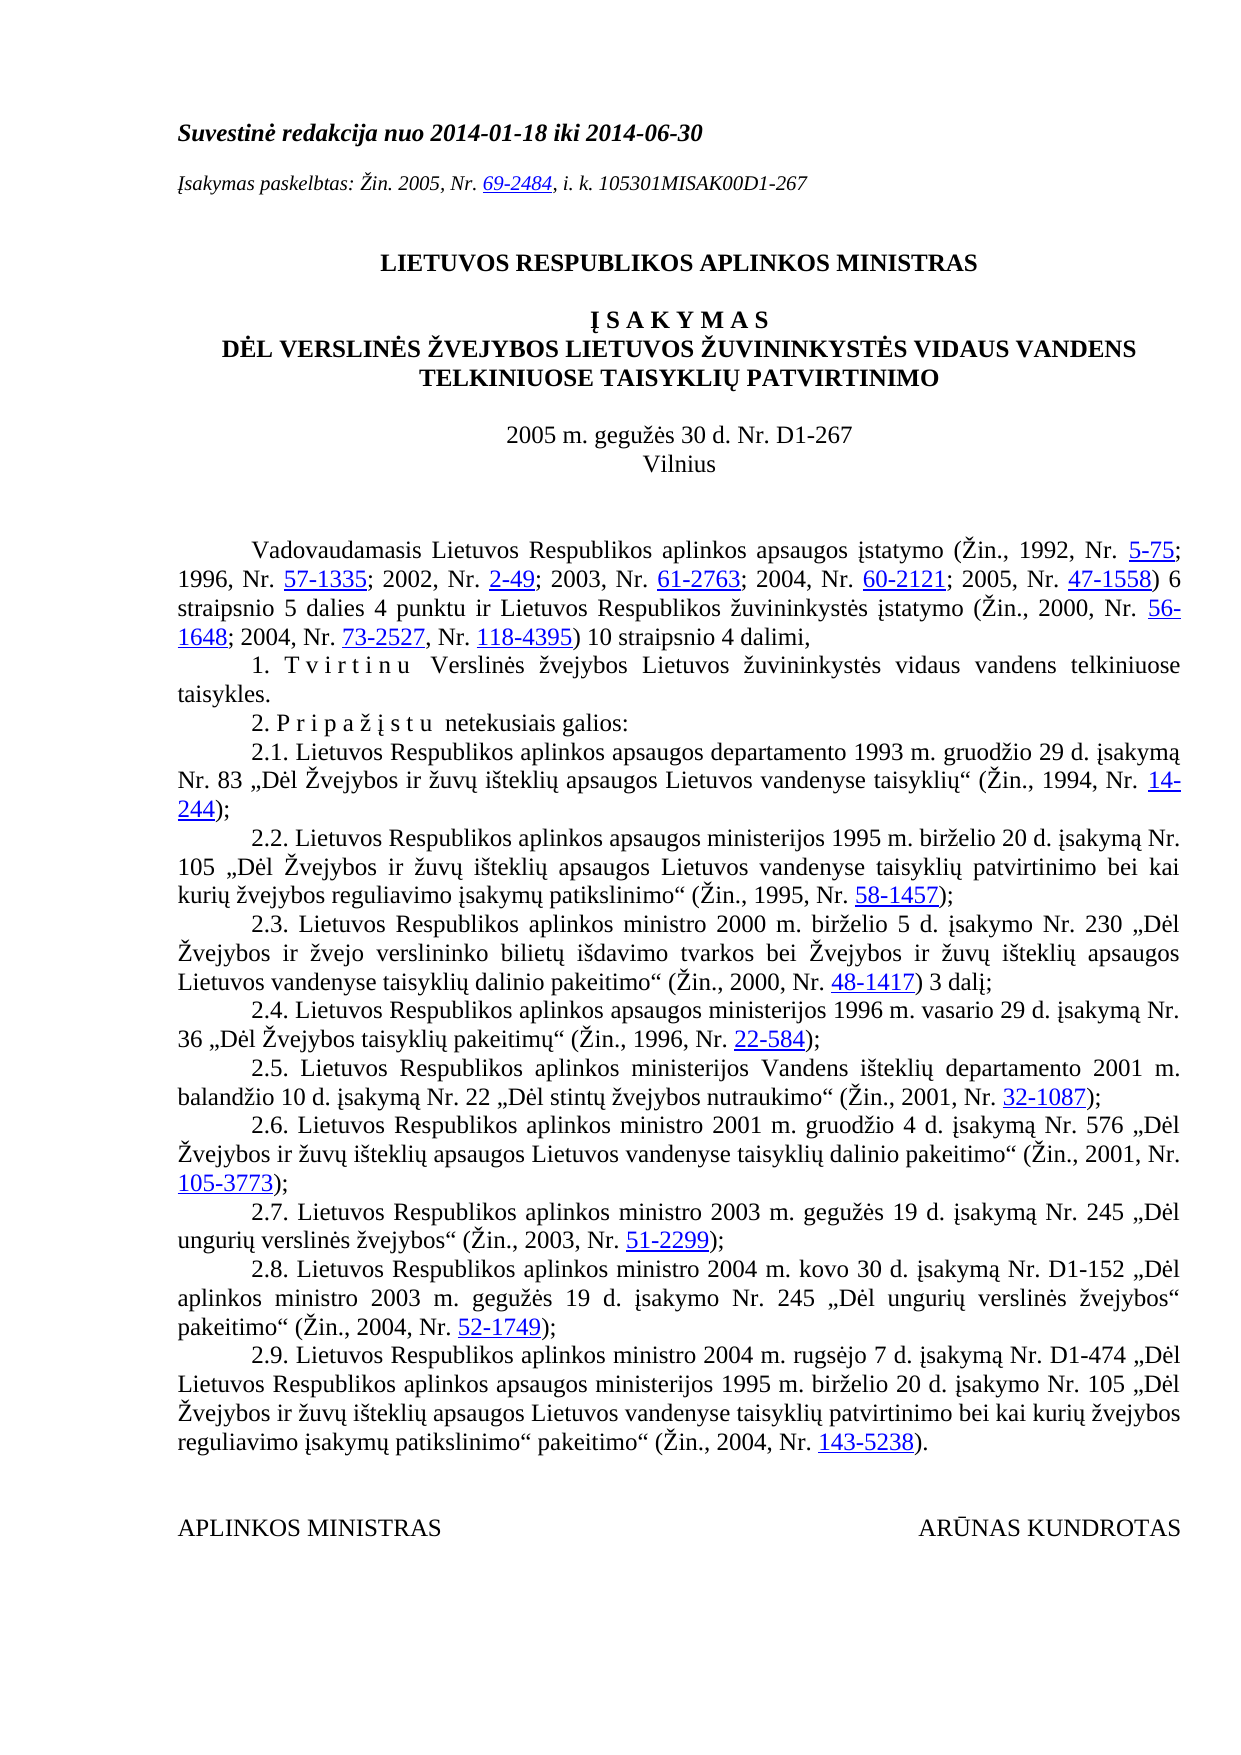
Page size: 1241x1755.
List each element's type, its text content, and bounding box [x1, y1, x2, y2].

text 2.3. Lietuvos Respublikos aplinkos ministro 2000 m. birželio 5 d. įsakymo Nr. 230 „Dėl Žvejybos ir žvejo verslininko bilietų išdavimo tvarkos bei Žvejybos ir žuvų išteklių apsaugos Lietuvos vandenyse taisyklių dalinio pakeitimo“ (Žin., 2000, Nr. 48-1417) 3 dalį; [177, 909, 1181, 995]
text 2.7. Lietuvos Respublikos aplinkos ministro 2003 m. gegužės 19 d. įsakymą Nr. 245 „Dėl ungurių verslinės žvejybos“ (Žin., 2003, Nr. 51-2299); [177, 1197, 1181, 1254]
text 2. Pripažįstu netekusiais galios: [177, 708, 1181, 737]
text 2.8. Lietuvos Respublikos aplinkos ministro 2004 m. kovo 30 d. įsakymą Nr. D1-152 „Dėl aplinkos ministro 2003 m. gegužės 19 d. įsakymo Nr. 245 „Dėl ungurių verslinės žvejybos“ pakeitimo“ (Žin., 2004, Nr. 52-1749); [177, 1254, 1181, 1340]
text Vilnius [177, 449, 1181, 478]
text Vadovaudamasis Lietuvos Respublikos aplinkos apsaugos įstatymo (Žin., 1992, Nr. 5-75; 1996, Nr. 57-1335; 2002, Nr. 2-49; 2003, Nr. 61-2763; 2004, Nr. 60-2121; 2005, Nr. 47-1558) 6 straipsnio 5 dalies 4 punktu ir Lietuvos Respublikos žuvininkystės įstatymo (Žin., 2000, Nr. 56-1648; 2004, Nr. 73-2527, Nr. 118-4395) 10 straipsnio 4 dalimi, [177, 535, 1181, 650]
text 2.4. Lietuvos Respublikos aplinkos apsaugos ministerijos 1996 m. vasario 29 d. įsakymą Nr. 36 „Dėl Žvejybos taisyklių pakeitimų“ (Žin., 1996, Nr. 22-584); [177, 995, 1181, 1053]
text Įsakymas paskelbtas: Žin. 2005, Nr. 69-2484, i. k. 105301MISAK00D1-267 [177, 171, 1181, 195]
text Suvestinė redakcija nuo 2014-01-18 iki 2014-06-30 [177, 118, 1181, 147]
text 2.9. Lietuvos Respublikos aplinkos ministro 2004 m. rugsėjo 7 d. įsakymą Nr. D1-474 „Dėl Lietuvos Respublikos aplinkos apsaugos ministerijos 1995 m. birželio 20 d. įsakymo Nr. 105 „Dėl Žvejybos ir žuvų išteklių apsaugos Lietuvos vandenyse taisyklių patvirtinimo bei kai kurių žvejybos reguliavimo įsakymų patikslinimo“ pakeitimo“ (Žin., 2004, Nr. 143-5238). [177, 1340, 1181, 1455]
text Į S A K Y M A S [177, 305, 1181, 334]
text APLINKOS MINISTRAS ARŪNAS KUNDROTAS [177, 1513, 1181, 1542]
text LIETUVOS RESPUBLIKOS APLINKOS MINISTRAS [177, 248, 1181, 277]
text DĖL VERSLINĖS ŽVEJYBOS LIETUVOS ŽUVININKYSTĖS VIDAUS VANDENS TELKINIUOSE TAISYKLIŲ PATVIRTINIMO [177, 334, 1181, 392]
text 2.5. Lietuvos Respublikos aplinkos ministerijos Vandens išteklių departamento 2001 m. balandžio 10 d. įsakymą Nr. 22 „Dėl stintų žvejybos nutraukimo“ (Žin., 2001, Nr. 32-1087); [177, 1053, 1181, 1110]
text 2.6. Lietuvos Respublikos aplinkos ministro 2001 m. gruodžio 4 d. įsakymą Nr. 576 „Dėl Žvejybos ir žuvų išteklių apsaugos Lietuvos vandenyse taisyklių dalinio pakeitimo“ (Žin., 2001, Nr. 105-3773); [177, 1110, 1181, 1197]
text 1. Tvirtinu Verslinės žvejybos Lietuvos žuvininkystės vidaus vandens telkiniuose taisykles. [177, 650, 1181, 708]
text 2.1. Lietuvos Respublikos aplinkos apsaugos departamento 1993 m. gruodžio 29 d. įsakymą Nr. 83 „Dėl Žvejybos ir žuvų išteklių apsaugos Lietuvos vandenyse taisyklių“ (Žin., 1994, Nr. 14-244); [177, 737, 1181, 823]
text 2.2. Lietuvos Respublikos aplinkos apsaugos ministerijos 1995 m. birželio 20 d. įsakymą Nr. 105 „Dėl Žvejybos ir žuvų išteklių apsaugos Lietuvos vandenyse taisyklių patvirtinimo bei kai kurių žvejybos reguliavimo įsakymų patikslinimo“ (Žin., 1995, Nr. 58-1457); [177, 823, 1181, 909]
text 2005 m. gegužės 30 d. Nr. D1-267 [177, 420, 1181, 449]
